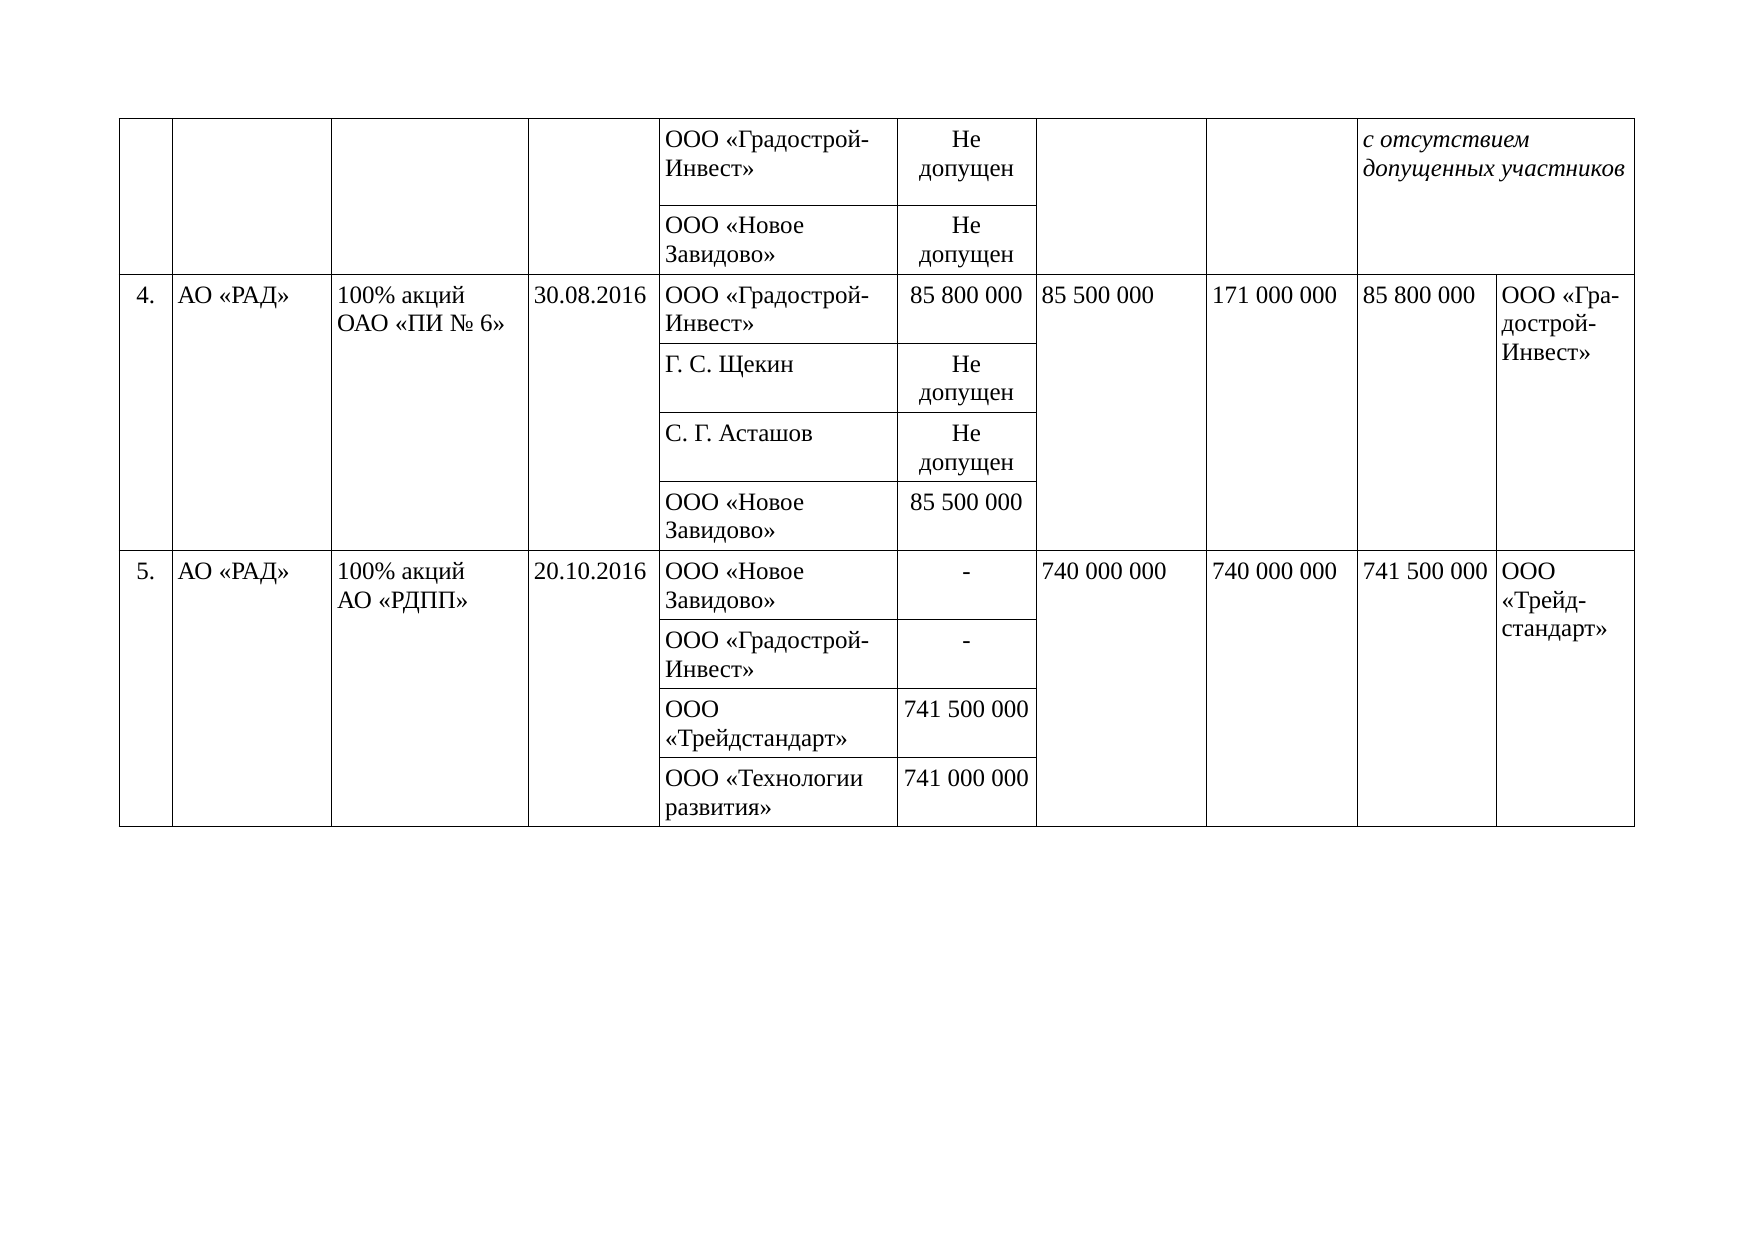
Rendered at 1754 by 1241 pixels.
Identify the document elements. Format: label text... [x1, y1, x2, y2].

table_cell [332, 119, 528, 274]
table_cell - [898, 620, 1036, 688]
table_cell Не допущен [898, 413, 1036, 481]
table_cell 85 500 000 [1037, 275, 1206, 550]
table_cell Не допущен [898, 206, 1036, 274]
table_cell Не допущен [898, 119, 1036, 205]
table_cell АО «РАД» [173, 551, 331, 826]
table_cell 740 000 000 [1037, 551, 1206, 826]
table_cell 740 000 000 [1207, 551, 1357, 826]
table_cell - [898, 551, 1036, 619]
table_cell с отсутствием допущенных участников [1358, 119, 1634, 274]
table_cell 741 500 000 [898, 689, 1036, 757]
table_cell [173, 119, 331, 274]
table_cell 30.08.2016 [529, 275, 659, 550]
table_cell ООО «Трейд-стандарт» [1497, 551, 1634, 826]
table_cell ООО «Новое Завидово» [660, 482, 897, 550]
table_cell [120, 119, 172, 274]
table_cell [1037, 119, 1206, 274]
table_cell 741 500 000 [1358, 551, 1496, 826]
table_cell ООО «Гра-дострой-Инвест» [1497, 275, 1634, 550]
table_cell 741 000 000 [898, 758, 1036, 826]
table_cell Г. С. Щекин [660, 344, 897, 412]
table_cell ООО «Градострой-Инвест» [660, 275, 897, 343]
table_cell Не допущен [898, 344, 1036, 412]
table_cell ООО «Градострой-Инвест» [660, 620, 897, 688]
table_cell 85 800 000 [1358, 275, 1496, 550]
table_cell 100% акций ОАО «ПИ № 6» [332, 275, 528, 550]
table_cell 20.10.2016 [529, 551, 659, 826]
table_cell 100% акций АО «РДПП» [332, 551, 528, 826]
table_cell ООО «Технологии развития» [660, 758, 897, 826]
table_cell ООО «Новое Завидово» [660, 206, 897, 274]
table_cell [1207, 119, 1357, 274]
table_cell 85 800 000 [898, 275, 1036, 343]
table_cell 171 000 000 [1207, 275, 1357, 550]
table_cell 4. [120, 275, 172, 550]
table_cell 5. [120, 551, 172, 826]
table_cell АО «РАД» [173, 275, 331, 550]
table_cell ООО «Градострой-Инвест» [660, 119, 897, 205]
table_cell ООО «Новое Завидово» [660, 551, 897, 619]
table_cell С. Г. Асташов [660, 413, 897, 481]
table_cell 85 500 000 [898, 482, 1036, 550]
table_cell [529, 119, 659, 274]
table_cell ООО «Трейдстандарт» [660, 689, 897, 757]
